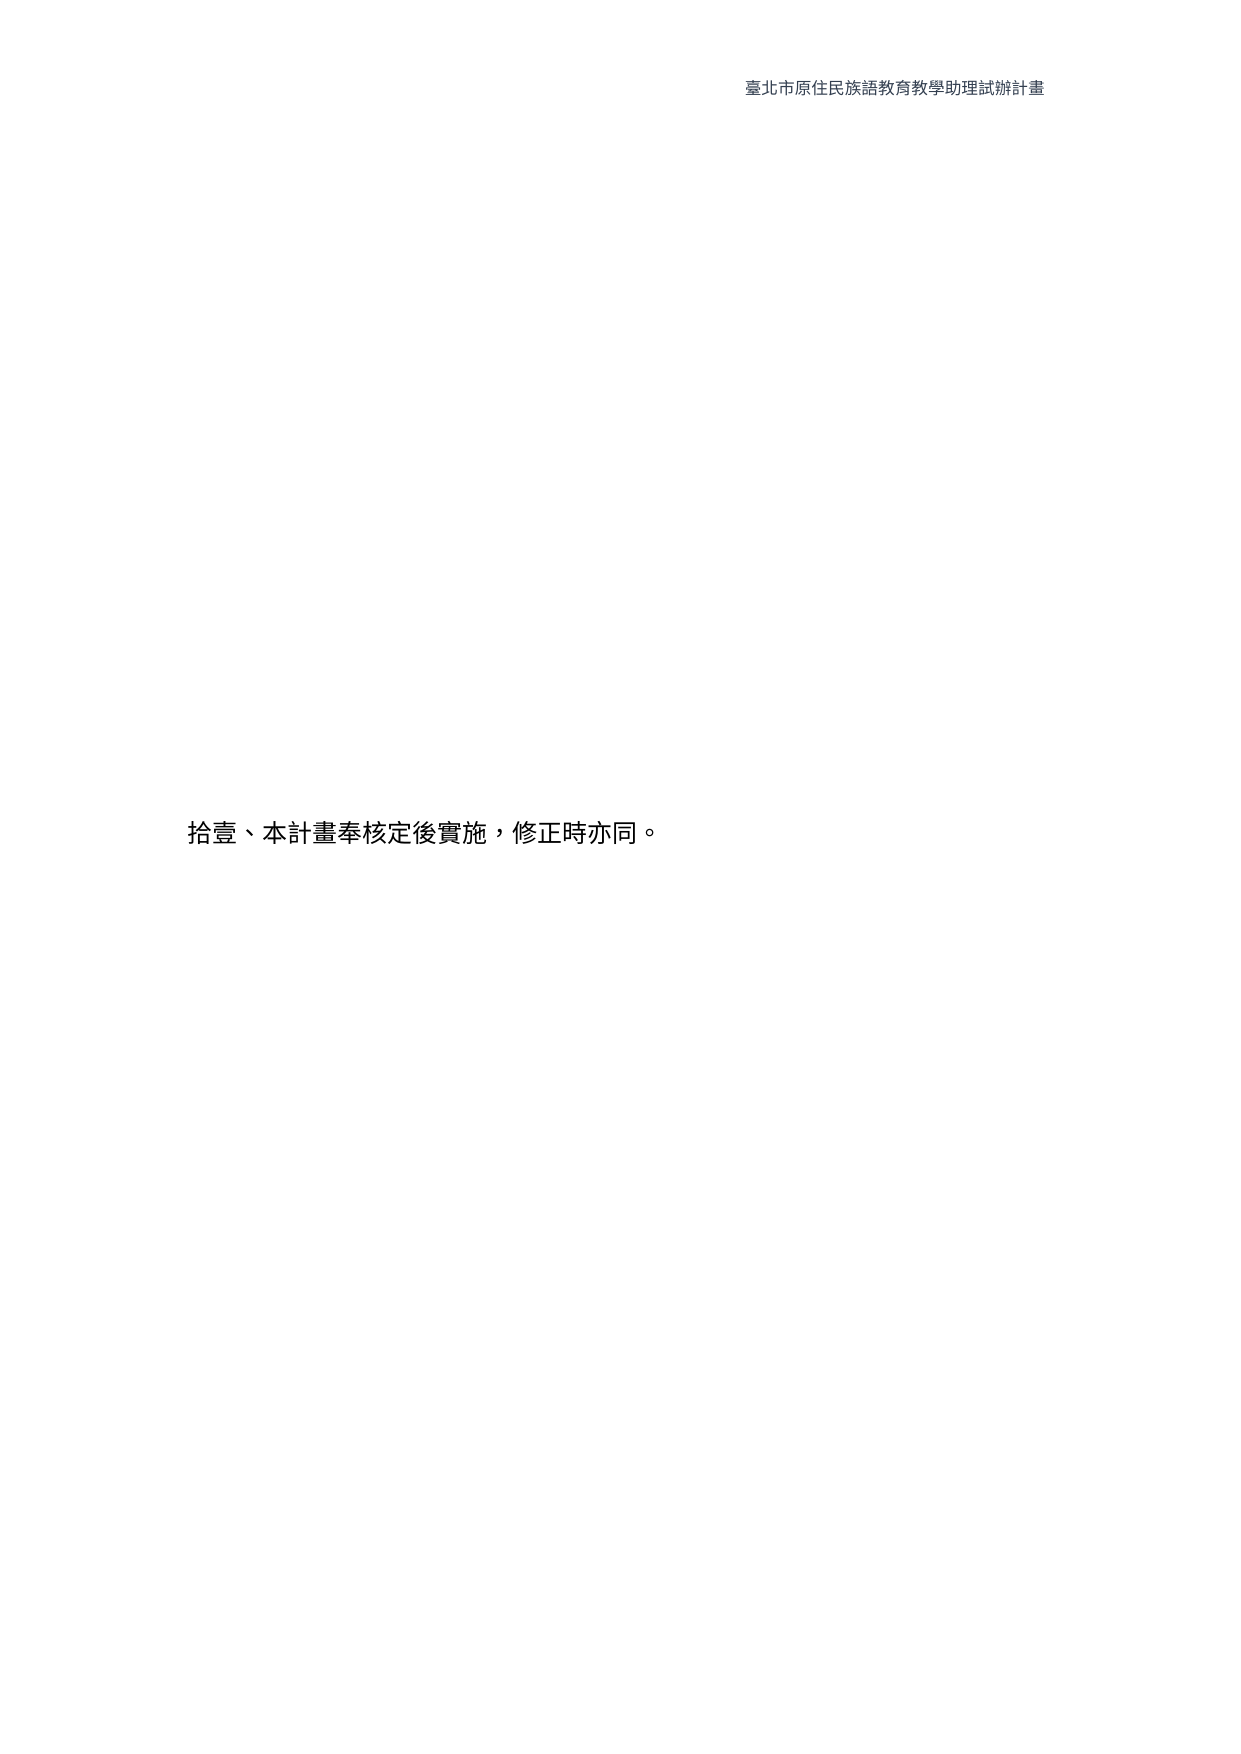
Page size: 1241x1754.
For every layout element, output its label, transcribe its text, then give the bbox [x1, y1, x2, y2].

text 拾壹、本計畫奉核定後實施，修正時亦同。 [187, 789, 1053, 852]
